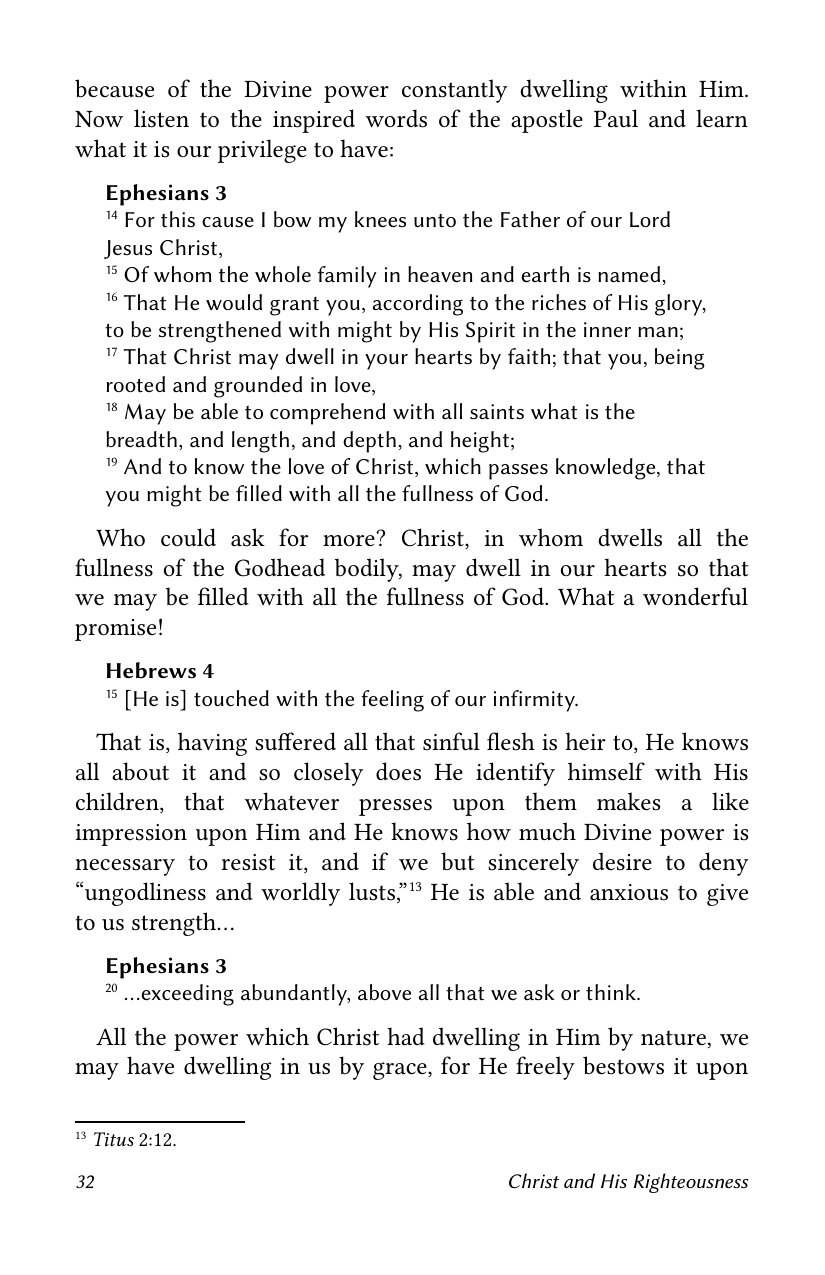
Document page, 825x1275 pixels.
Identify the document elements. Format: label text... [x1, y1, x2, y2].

text 16 That He would grant you, according to the riches of His glory, to be strengthened with might by His Spirit in the inner man; [105, 289, 720, 343]
text 17 That Christ may dwell in your hearts by faith; that you, being rooted and grounded in love, [105, 344, 720, 398]
text 15 [He is] touched with the feeling of our infirmity. [105, 686, 720, 712]
text Yes, but you may have the same power that He had if you want it. He was “compassed with infirmity,” yet He “did no sin,” because of the Divine power constantly dwelling within Him. Now listen to the inspired words of the apostle Paul and learn what it is our privilege to have: [75, 75, 750, 163]
text 18 May be able to comprehend with all saints what is the breadth, and length, and depth, and height; [105, 399, 720, 453]
text Who could ask for more? Christ, in whom dwells all the fullness of the Godhead bodily, may dwell in our hearts so that we may be filled with all the fullness of God. What a wonderful promise! [75, 524, 750, 642]
text 19 And to know the love of Christ, which passes knowledge, that you might be filled with all the fullness of God. [105, 454, 720, 507]
text 20 ...exceeding abundantly, above all that we ask or think. [105, 980, 720, 1006]
text 15 Of whom the whole family in heaven and earth is named, [105, 262, 720, 288]
text Hebrews 4 [105, 658, 750, 684]
text Ephesians 3 [105, 180, 750, 206]
text Titus 2:12. [75, 1128, 750, 1152]
text That is, having suffered all that sinful flesh is heir to, He knows all about it and so closely does He identify himself with His children, that whatever presses upon them makes a like impression upon Him and He knows how much Divine power is necessary to resist it, and if we but sincerely desire to deny “ungodliness and worldly lusts,” He is able and anxious to give to us strength… [75, 728, 750, 936]
text Ephesians 3 [105, 952, 750, 979]
text 14 For this cause I bow my knees unto the Father of our Lord Jesus Christ, [105, 207, 720, 261]
text All the power which Christ had dwelling in Him by nature, we may have dwelling in us by grace, for He freely bestows it upon [75, 1022, 750, 1081]
